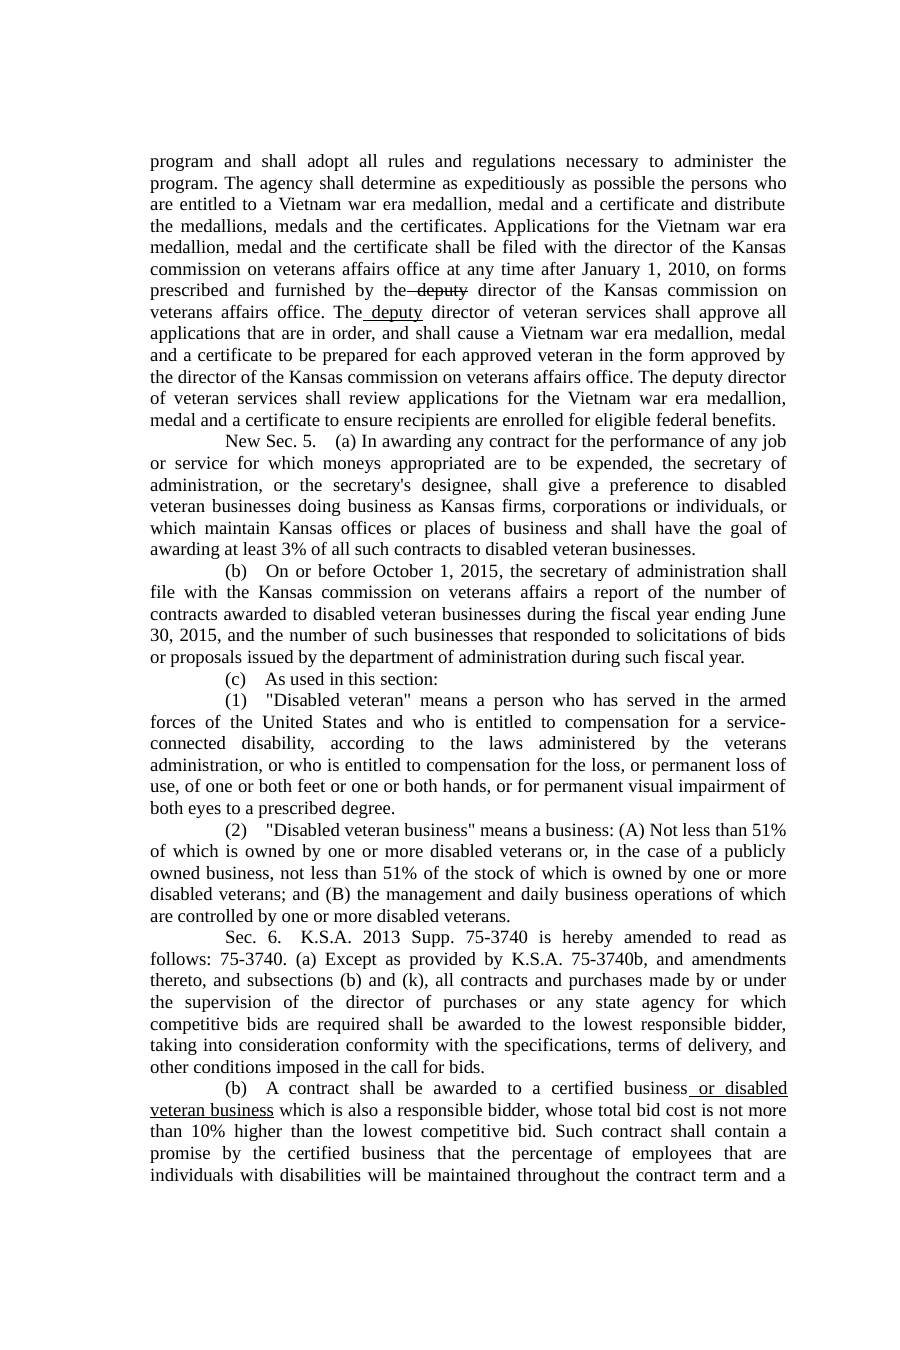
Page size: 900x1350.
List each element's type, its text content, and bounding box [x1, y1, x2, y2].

text Sec. 6. K.S.A. 2013 Supp. 75-3740 is hereby amended to read as follows: 75-3740. (a) Except as provided by K.S.A. 75-3740b, and amendments thereto, and subsections (b) and (k), all contracts and purchases made by or under the supervision of the director of purchases or any state agency for which competitive bids are required shall be awarded to the lowest responsible bidder, taking into consideration conformity with the specifications, terms of delivery, and other conditions imposed in the call for bids. [150, 926, 787, 1077]
text (1) "Disabled veteran" means a person who has served in the armed forces of the United States and who is entitled to compensation for a service-connected disability, according to the laws administered by the veterans administration, or who is entitled to compensation for the loss, or permanent loss of use, of one or both feet or one or both hands, or for permanent visual impairment of both eyes to a prescribed degree. [150, 689, 787, 818]
text program and shall adopt all rules and regulations necessary to administer the program. The agency shall determine as expeditiously as possible the persons who are entitled to a Vietnam war era medallion, medal and a certificate and distribute the medallions, medals and the certificates. Applications for the Vietnam war era medallion, medal and the certificate shall be filed with the director of the Kansas commission on veterans affairs office at any time after January 1, 2010, on forms prescribed and furnished by the deputy director of the Kansas commission on veterans affairs office. The deputy director of veteran services shall approve all applications that are in order, and shall cause a Vietnam war era medallion, medal and a certificate to be prepared for each approved veteran in the form approved by the director of the Kansas commission on veterans affairs office. The deputy director of veteran services shall review applications for the Vietnam war era medallion, medal and a certificate to ensure recipients are enrolled for eligible federal benefits. [150, 150, 787, 430]
text (b) A contract shall be awarded to a certified business or disabled veteran business which is also a responsible bidder, whose total bid cost is not more than 10% higher than the lowest competitive bid. Such contract shall contain a promise by the certified business that the percentage of employees that are individuals with disabilities will be maintained throughout the contract term and a [150, 1077, 787, 1185]
text (2) "Disabled veteran business" means a business: (A) Not less than 51% of which is owned by one or more disabled veterans or, in the case of a publicly owned business, not less than 51% of the stock of which is owned by one or more disabled veterans; and (B) the management and daily business operations of which are controlled by one or more disabled veterans. [150, 818, 787, 926]
text (c) As used in this section: [150, 667, 787, 689]
text New Sec. 5. (a) In awarding any contract for the performance of any job or service for which moneys appropriated are to be expended, the secretary of administration, or the secretary's designee, shall give a preference to disabled veteran businesses doing business as Kansas firms, corporations or individuals, or which maintain Kansas offices or places of business and shall have the goal of awarding at least 3% of all such contracts to disabled veteran businesses. [150, 430, 787, 560]
text (b) On or before October 1, 2015, the secretary of administration shall file with the Kansas commission on veterans affairs a report of the number of contracts awarded to disabled veteran businesses during the fiscal year ending June 30, 2015, and the number of such businesses that responded to solicitations of bids or proposals issued by the department of administration during such fiscal year. [150, 560, 787, 667]
